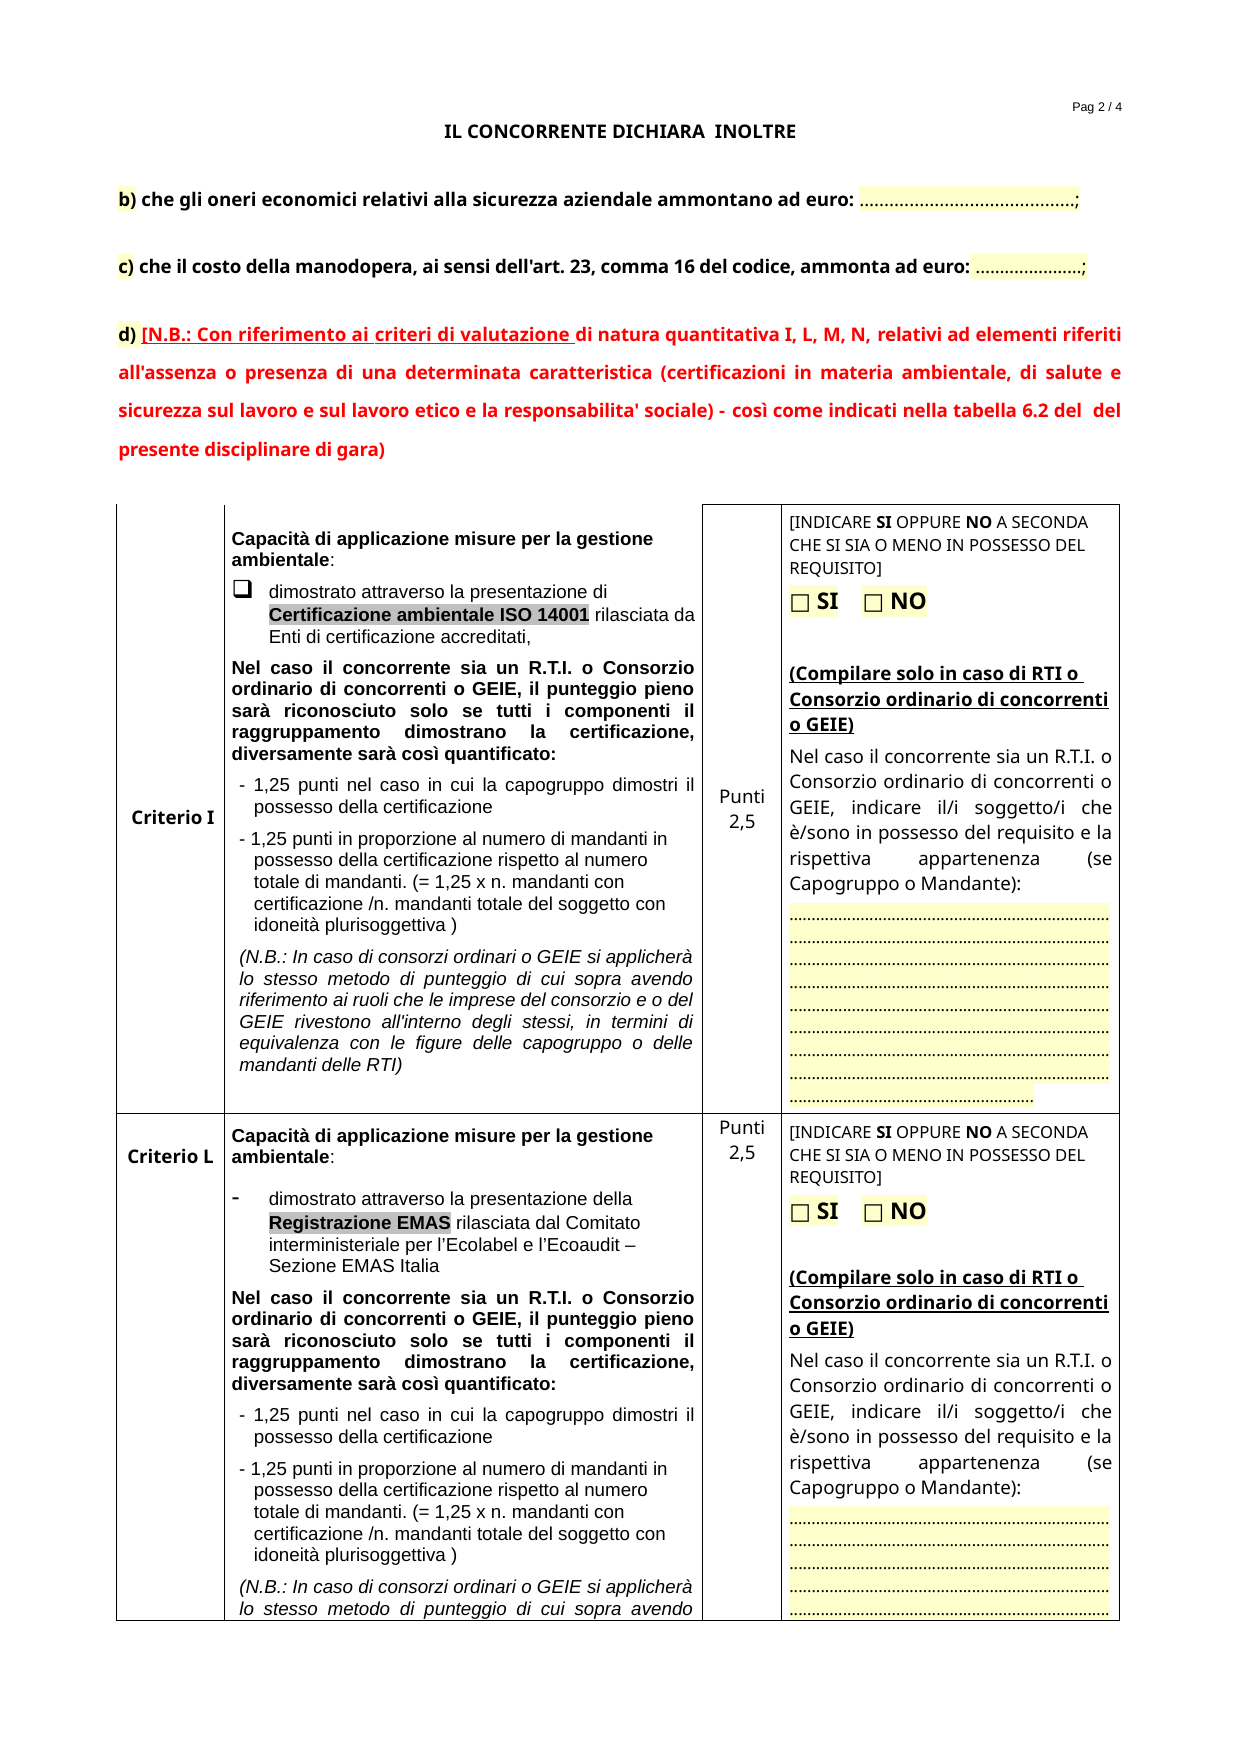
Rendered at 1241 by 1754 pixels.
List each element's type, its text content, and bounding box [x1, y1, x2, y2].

table_header Criterio I [117, 504, 224, 1113]
table_cell Capacità di applicazione misure per la gestione ambientale: dimostrato attraverso la presentazione della Registrazione EMAS rilasciata dal Comitato interministeriale per l’Ecolabel e l’Ecoaudit – Sezione EMAS Italia Nel caso il concorrente sia un R.T.I. o Consorzio ordinario di concorrenti o GEIE, il punteggio pieno sarà riconosciuto solo se tutti i componenti il raggruppamento dimostrano la certificazione, diversamente sarà così quantificato: - 1,25 punti nel caso in cui la capogruppo dimostri il possesso della certificazione - 1,25 punti in proporzione al numero di mandanti in possesso della certificazione rispetto al numero totale di mandanti. (= 1,25 x n. mandanti con certificazione /n. mandanti totale del soggetto con idoneità plurisoggettiva ) (N.B.: In caso di consorzi ordinari o GEIE si applicherà lo stesso metodo di punteggio di cui sopra avendo [225, 1114, 702, 1620]
table_cell Punti 2,5 [703, 1114, 781, 1620]
text b) che gli oneri economici relativi alla sicurezza aziendale ammontano ad euro: …........................................; [118, 186, 1122, 211]
text IL CONCORRENTE DICHIARA INOLTRE [118, 118, 1122, 144]
table_header Punti 2,5 [703, 505, 781, 1113]
table_cell [INDICARE SI OPPURE NO A SECONDA CHE SI SIA O MENO IN POSSESSO DEL REQUISITO] □ SI □ NO (Compilare solo in caso di RTI o Consorzio ordinario di concorrenti o GEIE) Nel caso il concorrente sia un R.T.I. o Consorzio ordinario di concorrenti o GEIE, indicare il/i soggetto/i che è/sono in possesso del requisito e la rispettiva appartenenza (se Capogruppo o Mandante): …..................................................................................................................................................................................................................................................................................................................................................................... [782, 1114, 1119, 1620]
table_cell Criterio L [117, 1114, 224, 1620]
table_header Capacità di applicazione misure per la gestione ambientale: dimostrato attraverso la presentazione di Certificazione ambientale ISO 14001 rilasciata da Enti di certificazione accreditati, Nel caso il concorrente sia un R.T.I. o Consorzio ordinario di concorrenti o GEIE, il punteggio pieno sarà riconosciuto solo se tutti i componenti il raggruppamento dimostrano la certificazione, diversamente sarà così quantificato: - 1,25 punti nel caso in cui la capogruppo dimostri il possesso della certificazione - 1,25 punti in proporzione al numero di mandanti in possesso della certificazione rispetto al numero totale di mandanti. (= 1,25 x n. mandanti con certificazione /n. mandanti totale del soggetto con idoneità plurisoggettiva ) (N.B.: In caso di consorzi ordinari o GEIE si applicherà lo stesso metodo di punteggio di cui sopra avendo riferimento ai ruoli che le imprese del consorzio e o del GEIE rivestono all'interno degli stessi, in termini di equivalenza con le figure delle capogruppo o delle mandanti delle RTI) [225, 504, 702, 1113]
text d) [N.B.: Con riferimento ai criteri di valutazione di natura quantitativa I, L, M, N, relativi ad elementi riferiti all'assenza o presenza di una determinata caratteristica (certificazioni in materia ambientale, di salute e sicurezza sul lavoro e sul lavoro etico e la responsabilita' sociale) - così come indicati nella tabella 6.2 del del presente disciplinare di gara) [118, 321, 1122, 461]
table_header [INDICARE SI OPPURE NO A SECONDA CHE SI SIA O MENO IN POSSESSO DEL REQUISITO] □ SI □ NO (Compilare solo in caso di RTI o Consorzio ordinario di concorrenti o GEIE) Nel caso il concorrente sia un R.T.I. o Consorzio ordinario di concorrenti o GEIE, indicare il/i soggetto/i che è/sono in possesso del requisito e la rispettiva appartenenza (se Capogruppo o Mandante): ….................................................................................................................................................................................................................................................................................................................................................................................................................................................................................................................................................................................................................................................... [782, 505, 1119, 1113]
list c) che il costo della manodopera, ai sensi dell'art. 23, comma 16 del codice, ammonta ad euro: …...................; [118, 253, 1122, 279]
